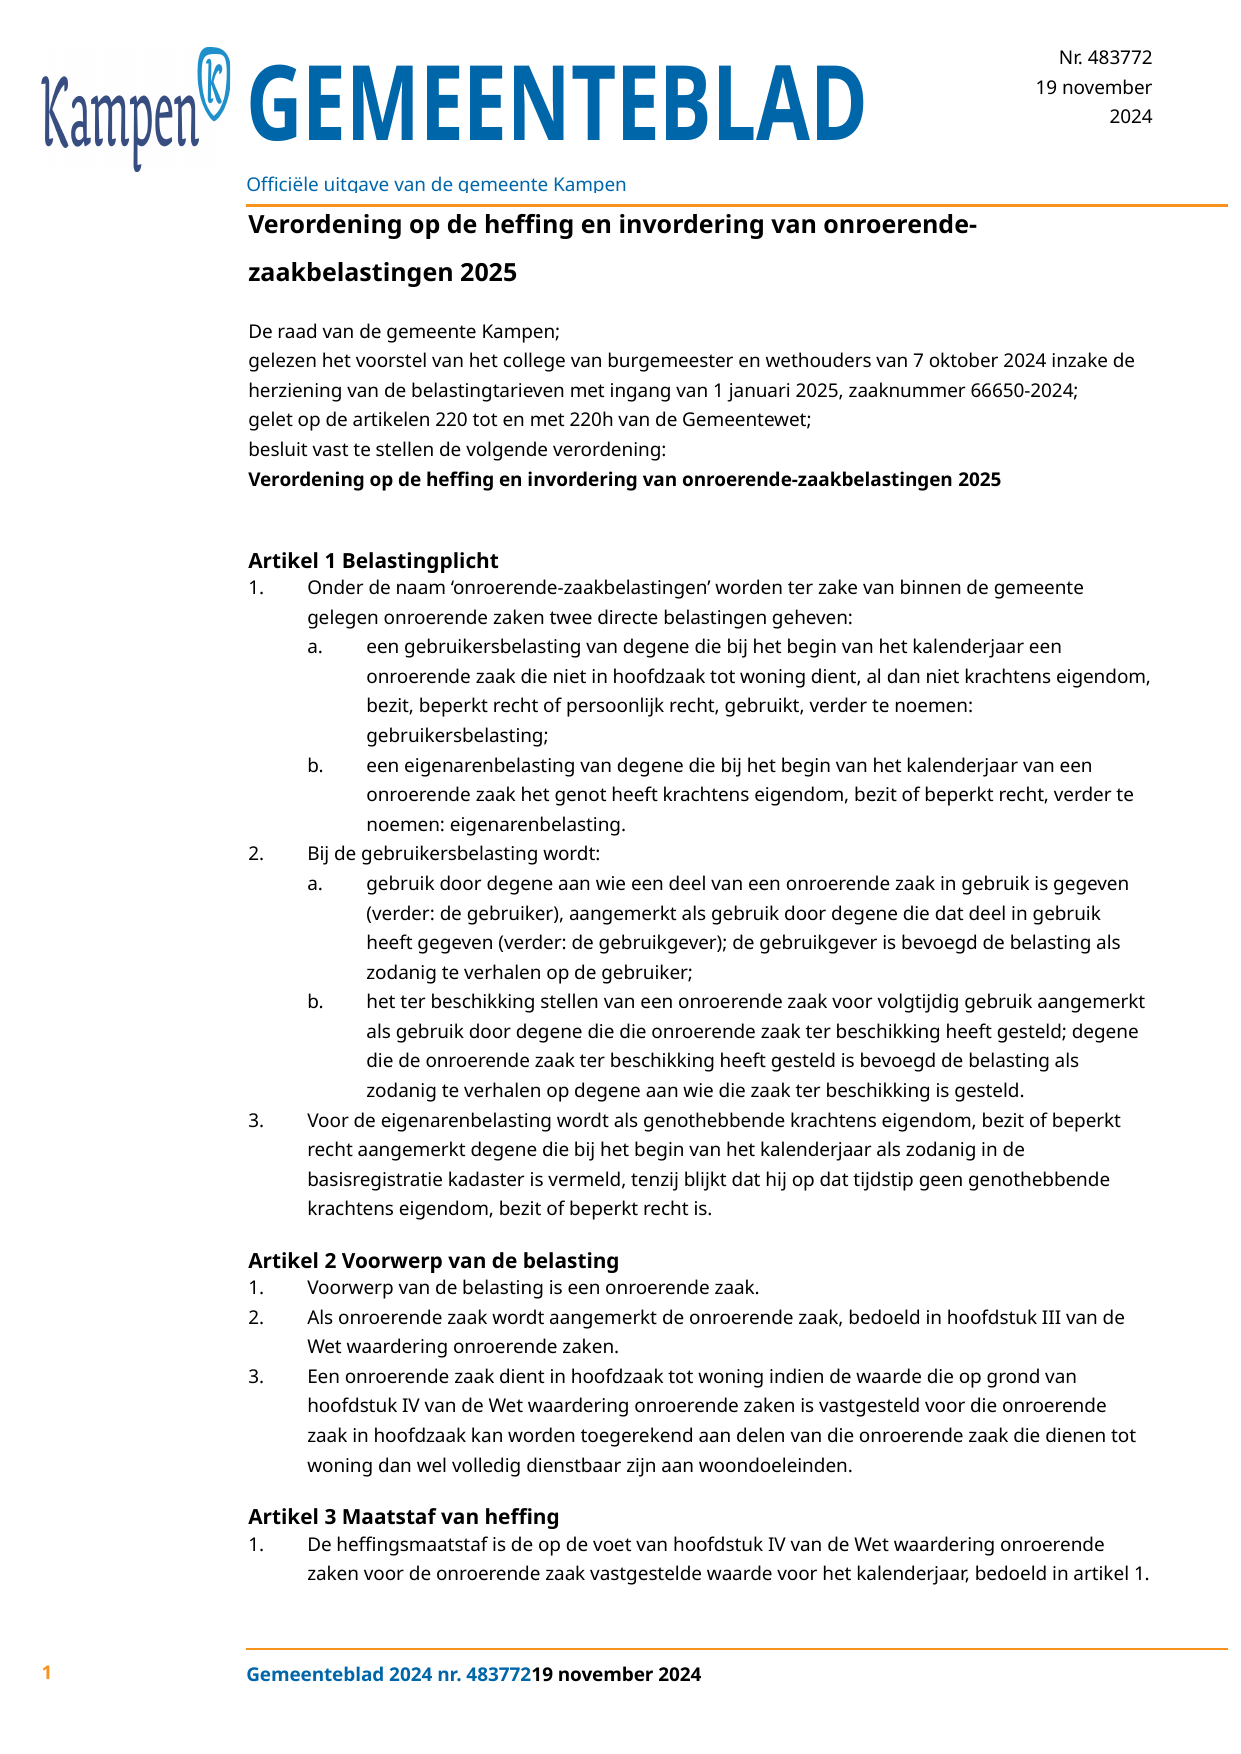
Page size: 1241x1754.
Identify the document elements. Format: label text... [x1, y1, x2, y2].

list Een onroerende zaak dient in hoofdzaak tot woning indien de waarde die op grond van hoofdstuk IV van de Wet waardering onroerende zaken is vastgesteld voor die onroerende zaak in hoofdzaak kan worden toegerekend aan delen van die onroerende zaak die dienen tot woning dan wel volledig dienstbaar zijn aan woondoeleinden. [248, 1363, 1152, 1478]
list Bij de gebruikersbelasting wordt: [248, 841, 1152, 866]
text Verordening op de heffing en invordering van onroerende-zaakbelastingen 2025 [248, 207, 1152, 288]
list Voor de eigenarenbelasting wordt als genothebbende krachtens eigendom, bezit of beperkt recht aangemerkt degene die bij het begin van het kalenderjaar als zodanig in de basisregistratie kadaster is vermeld, tenzij blijkt dat hij op dat tijdstip geen genothebbende krachtens eigendom, bezit of beperkt recht is. [248, 1107, 1152, 1221]
list De heffingsmaatstaf is de op de voet van hoofdstuk IV van de Wet waardering onroerende zaken voor de onroerende zaak vastgestelde waarde voor het kalenderjaar, bedoeld in artikel 1. [248, 1531, 1152, 1586]
text De raad van de gemeente Kampen; [248, 318, 1152, 344]
text gelet op de artikelen 220 tot en met 220h van de Gemeentewet; [248, 407, 1152, 432]
text Artikel 1 Belastingplicht [248, 546, 1152, 574]
list Voorwerp van de belasting is een onroerende zaak. [248, 1274, 1152, 1300]
list Als onroerende zaak wordt aangemerkt de onroerende zaak, bedoeld in hoofdstuk III van de Wet waardering onroerende zaken. [248, 1304, 1152, 1359]
text gelezen het voorstel van het college van burgemeester en wethouders van 7 oktober 2024 inzake de herziening van de belastingtarieven met ingang van 1 januari 2025, zaaknummer 66650-2024; [248, 347, 1152, 403]
list Onder de naam ‘onroerende-zaakbelastingen’ worden ter zake van binnen de gemeente gelegen onroerende zaken twee directe belastingen geheven: [248, 574, 1152, 629]
picture [41, 47, 231, 172]
text Verordening op de heffing en invordering van onroerende-zaakbelastingen 2025 [248, 466, 1152, 492]
text besluit vast te stellen de volgende verordening: [248, 436, 1152, 462]
list gebruik door degene aan wie een deel van een onroerende zaak in gebruik is gegeven (verder: de gebruiker), aangemerkt als gebruik door degene die dat deel in gebruik heeft gegeven (verder: de gebruikgever); de gebruikgever is bevoegd de belasting als zodanig te verhalen op de gebruiker; [307, 870, 1152, 984]
text Artikel 3 Maatstaf van heffing [248, 1502, 1152, 1531]
text Artikel 2 Voorwerp van de belasting [248, 1246, 1152, 1274]
list een gebruikersbelasting van degene die bij het begin van het kalenderjaar een onroerende zaak die niet in hoofdzaak tot woning dient, al dan niet krachtens eigendom, bezit, beperkt recht of persoonlijk recht, gebruikt, verder te noemen: gebruikersbelasting; [307, 633, 1152, 748]
list een eigenarenbelasting van degene die bij het begin van het kalenderjaar van een onroerende zaak het genot heeft krachtens eigendom, bezit of beperkt recht, verder te noemen: eigenarenbelasting. [307, 752, 1152, 837]
list het ter beschikking stellen van een onroerende zaak voor volgtijdig gebruik aangemerkt als gebruik door degene die die onroerende zaak ter beschikking heeft gesteld; degene die de onroerende zaak ter beschikking heeft gesteld is bevoegd de belasting als zodanig te verhalen op degene aan wie die zaak ter beschikking is gesteld. [307, 988, 1152, 1103]
